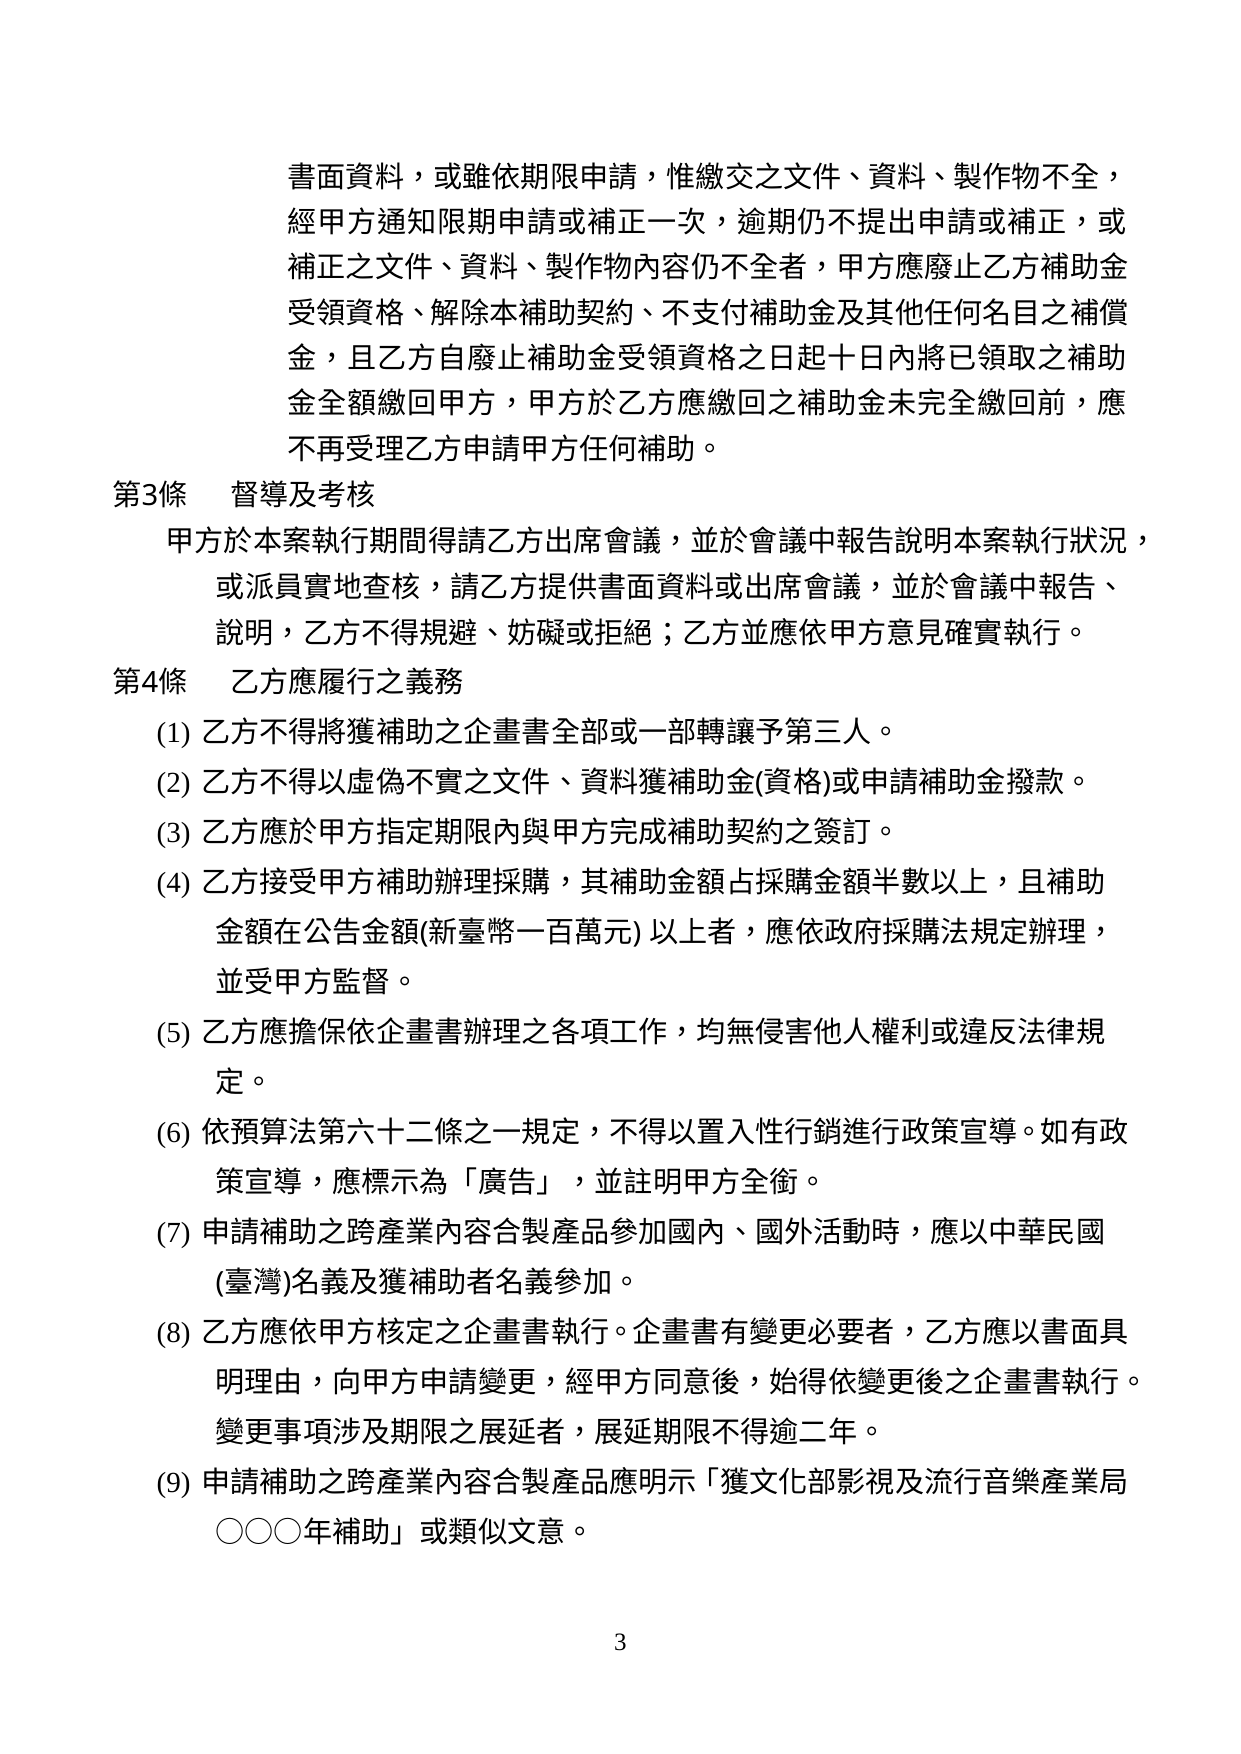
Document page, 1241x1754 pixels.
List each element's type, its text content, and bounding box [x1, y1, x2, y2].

list 督導及考核 [112, 469, 1128, 515]
list 乙方接受甲方補助辦理採購，其補助金額占採購金額半數以上，且補助金額在公告金額(新臺幣一百萬元) 以上者，應依政府採購法規定辦理，並受甲方監督。 [156, 852, 1128, 1002]
list 乙方應依甲方核定之企畫書執行。企畫書有變更必要者，乙方應以書面具明理由，向甲方申請變更，經甲方同意後，始得依變更後之企畫書執行。變更事項涉及期限之展延者，展延期限不得逾二年。 [156, 1302, 1128, 1452]
list 依預算法第六十二條之一規定，不得以置入性行銷進行政策宣導。如有政策宣導，應標示為「廣告」，並註明甲方全銜。 [156, 1102, 1128, 1202]
list 乙方不得將獲補助之企畫書全部或一部轉讓予第三人。 [156, 702, 1128, 752]
list 書面資料，或雖依期限申請，惟繳交之文件、資料、製作物不全，經甲方通知限期申請或補正一次，逾期仍不提出申請或補正，或補正之文件、資料、製作物內容仍不全者，甲方應廢止乙方補助金受領資格、解除本補助契約、不支付補助金及其他任何名目之補償金，且乙方自廢止補助金受領資格之日起十日內將已領取之補助金全額繳回甲方，甲方於乙方應繳回之補助金未完全繳回前，應不再受理乙方申請甲方任何補助。 [216, 152, 1128, 469]
list 申請補助之跨產業內容合製產品應明示「獲文化部影視及流行音樂產業局○○○年補助」或類似文意。 [156, 1452, 1128, 1552]
list 乙方應擔保依企畫書辦理之各項工作，均無侵害他人權利或違反法律規定。 [156, 1002, 1128, 1102]
list 乙方應於甲方指定期限內與甲方完成補助契約之簽訂。 [156, 802, 1128, 852]
list 乙方不得以虛偽不實之文件、資料獲補助金(資格)或申請補助金撥款。 [156, 752, 1128, 802]
text 甲方於本案執行期間得請乙方出席會議，並於會議中報告說明本案執行狀況，或派員實地查核，請乙方提供書面資料或出席會議，並於會議中報告、說明，乙方不得規避、妨礙或拒絕；乙方並應依甲方意見確實執行。 [112, 515, 1128, 652]
list 乙方應履行之義務 [112, 652, 1128, 702]
list 申請補助之跨產業內容合製產品參加國內、國外活動時，應以中華民國(臺灣)名義及獲補助者名義參加。 [156, 1202, 1128, 1302]
